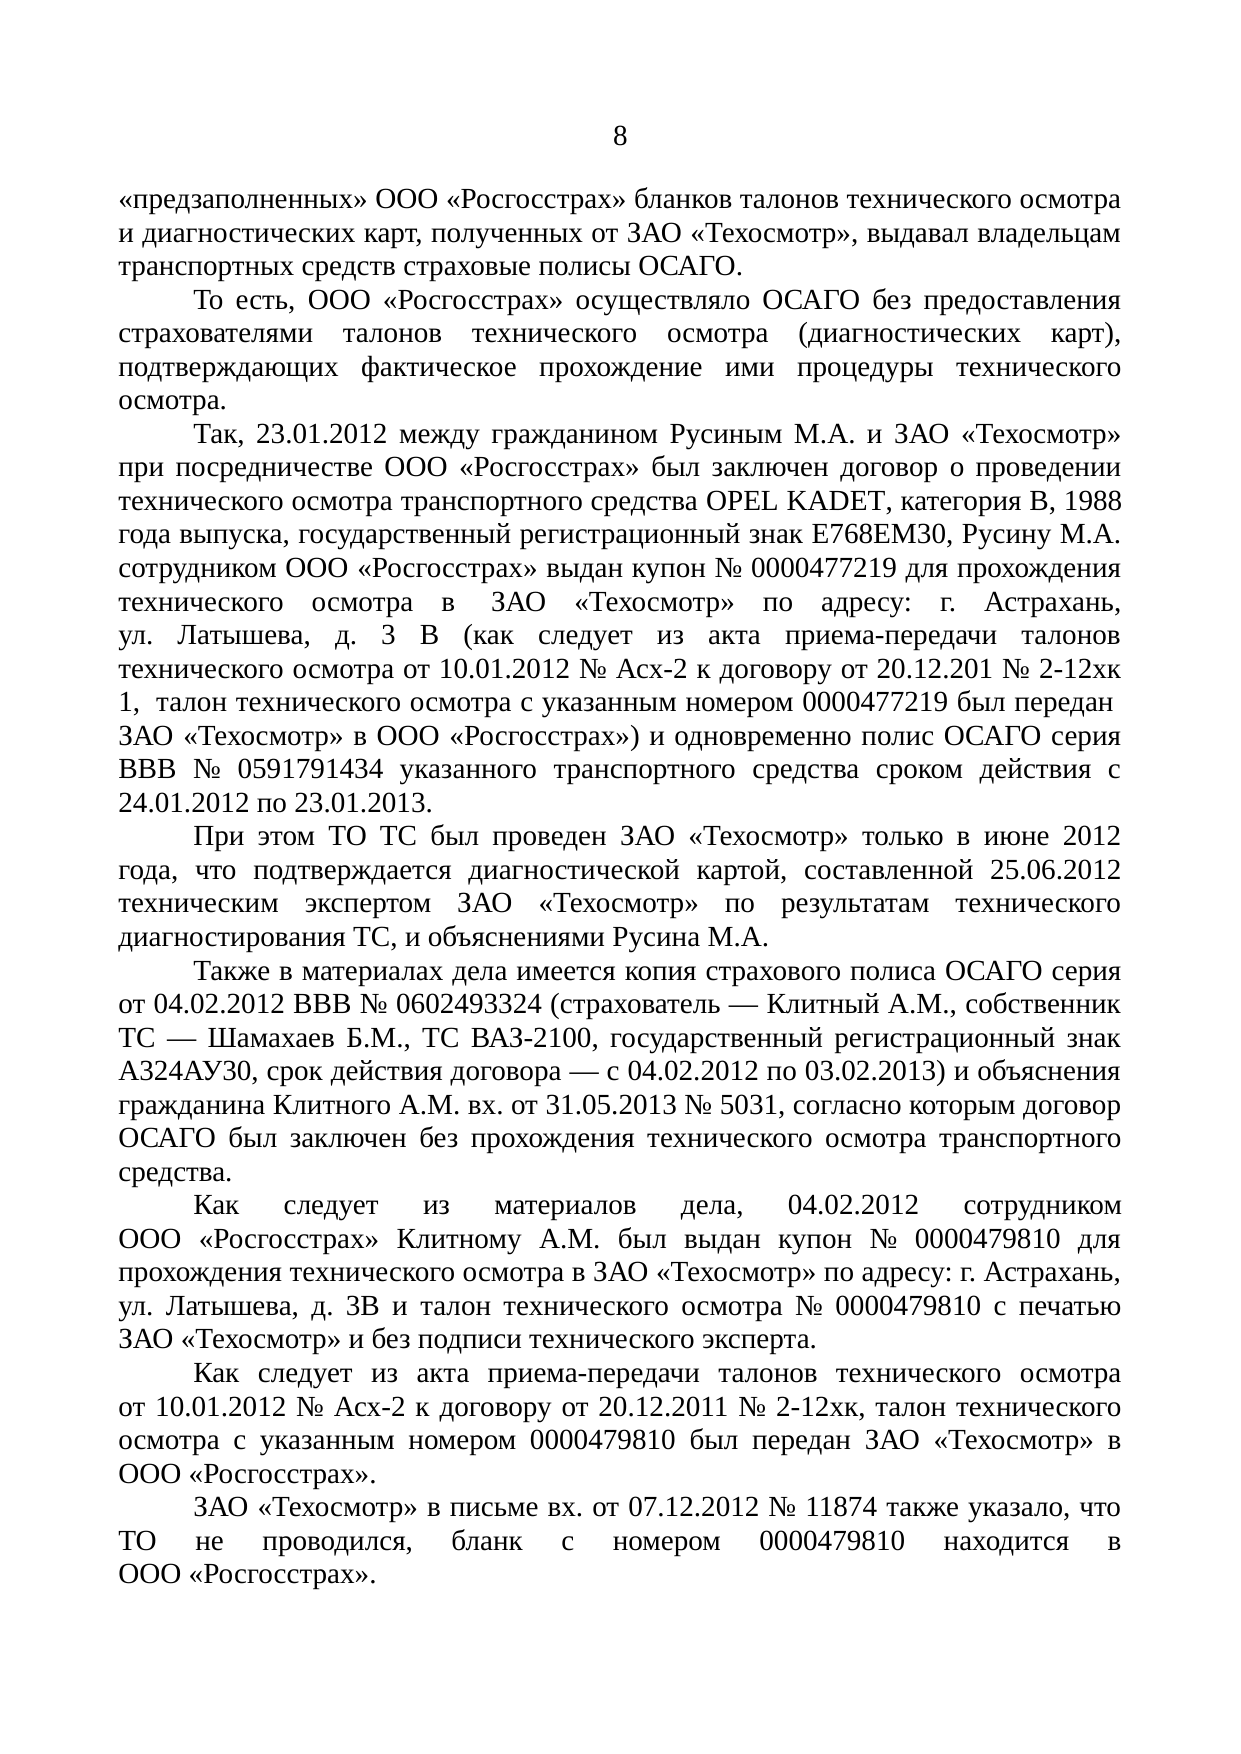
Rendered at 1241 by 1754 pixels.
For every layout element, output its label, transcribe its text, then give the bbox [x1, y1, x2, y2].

text То есть, ООО «Росгосстрах» осуществляло ОСАГО без предоставления страхователями талонов технического осмотра (диагностических карт), подтверждающих фактическое прохождение ими процедуры технического осмотра. [118, 282, 1122, 416]
text Также в материалах дела имеется копия страхового полиса ОСАГО серия от 04.02.2012 ВВВ № 0602493324 (страхователь — Клитный А.М., собственник ТС — Шамахаев Б.М., ТС ВАЗ-2100, государственный регистрационный знак А324АУ30, срок действия договора — с 04.02.2012 по 03.02.2013) и объяснения гражданина Клитного А.М. вх. от 31.05.2013 № 5031, согласно которым договор ОСАГО был заключен без прохождения технического осмотра транспортного средства. [118, 953, 1122, 1187]
text При этом ТО ТС был проведен ЗАО «Техосмотр» только в июне 2012 года, что подтверждается диагностической картой, составленной 25.06.2012 техническим экспертом ЗАО «Техосмотр» по результатам технического диагностирования ТС, и объяснениями Русина М.А. [118, 818, 1122, 953]
text Как следует из акта приема-передачи талонов технического осмотра от 10.01.2012 № Асх-2 к договору от 20.12.2011 № 2-12хк, талон технического осмотра с указанным номером 0000479810 был передан ЗАО «Техосмотр» в ООО «Росгосстрах». [118, 1355, 1122, 1489]
text Как следует из материалов дела, 04.02.2012 сотрудником ООО «Росгосстрах» Клитному А.М. был выдан купон № 0000479810 для прохождения технического осмотра в ЗАО «Техосмотр» по адресу: г. Астрахань, ул. Латышева, д. 3В и талон технического осмотра № 0000479810 с печатью ЗАО «Техосмотр» и без подписи технического эксперта. [118, 1187, 1122, 1355]
text Так, 23.01.2012 между гражданином Русиным М.А. и ЗАО «Техосмотр» при посредничестве ООО «Росгосстрах» был заключен договор о проведении технического осмотра транспортного средства OPEL KADET, категория В, 1988 года выпуска, государственный регистрационный знак Е768ЕМ30, Русину М.А. сотрудником ООО «Росгосстрах» выдан купон № 0000477219 для прохождения технического осмотра в ЗАО «Техосмотр» по адресу: г. Астрахань, ул. Латышева, д. 3 В (как следует из акта приема-передачи талонов технического осмотра от 10.01.2012 № Асх-2 к договору от 20.12.201 № 2-12хк 1, талон технического осмотра с указанным номером 0000477219 был передан ЗАО «Техосмотр» в ООО «Росгосстрах») и одновременно полис ОСАГО серия ВВВ № 0591791434 указанного транспортного средства сроком действия с 24.01.2012 по 23.01.2013. [118, 416, 1122, 818]
text ЗАО «Техосмотр» в письме вх. от 07.12.2012 № 11874 также указало, что ТО не проводился, бланк с номером 0000479810 находится в ООО «Росгосстрах». [118, 1489, 1122, 1590]
text «предзаполненных» ООО «Росгосстрах» бланков талонов технического осмотра и диагностических карт, полученных от ЗАО «Техосмотр», выдавал владельцам транспортных средств страховые полисы ОСАГО. [118, 181, 1122, 282]
